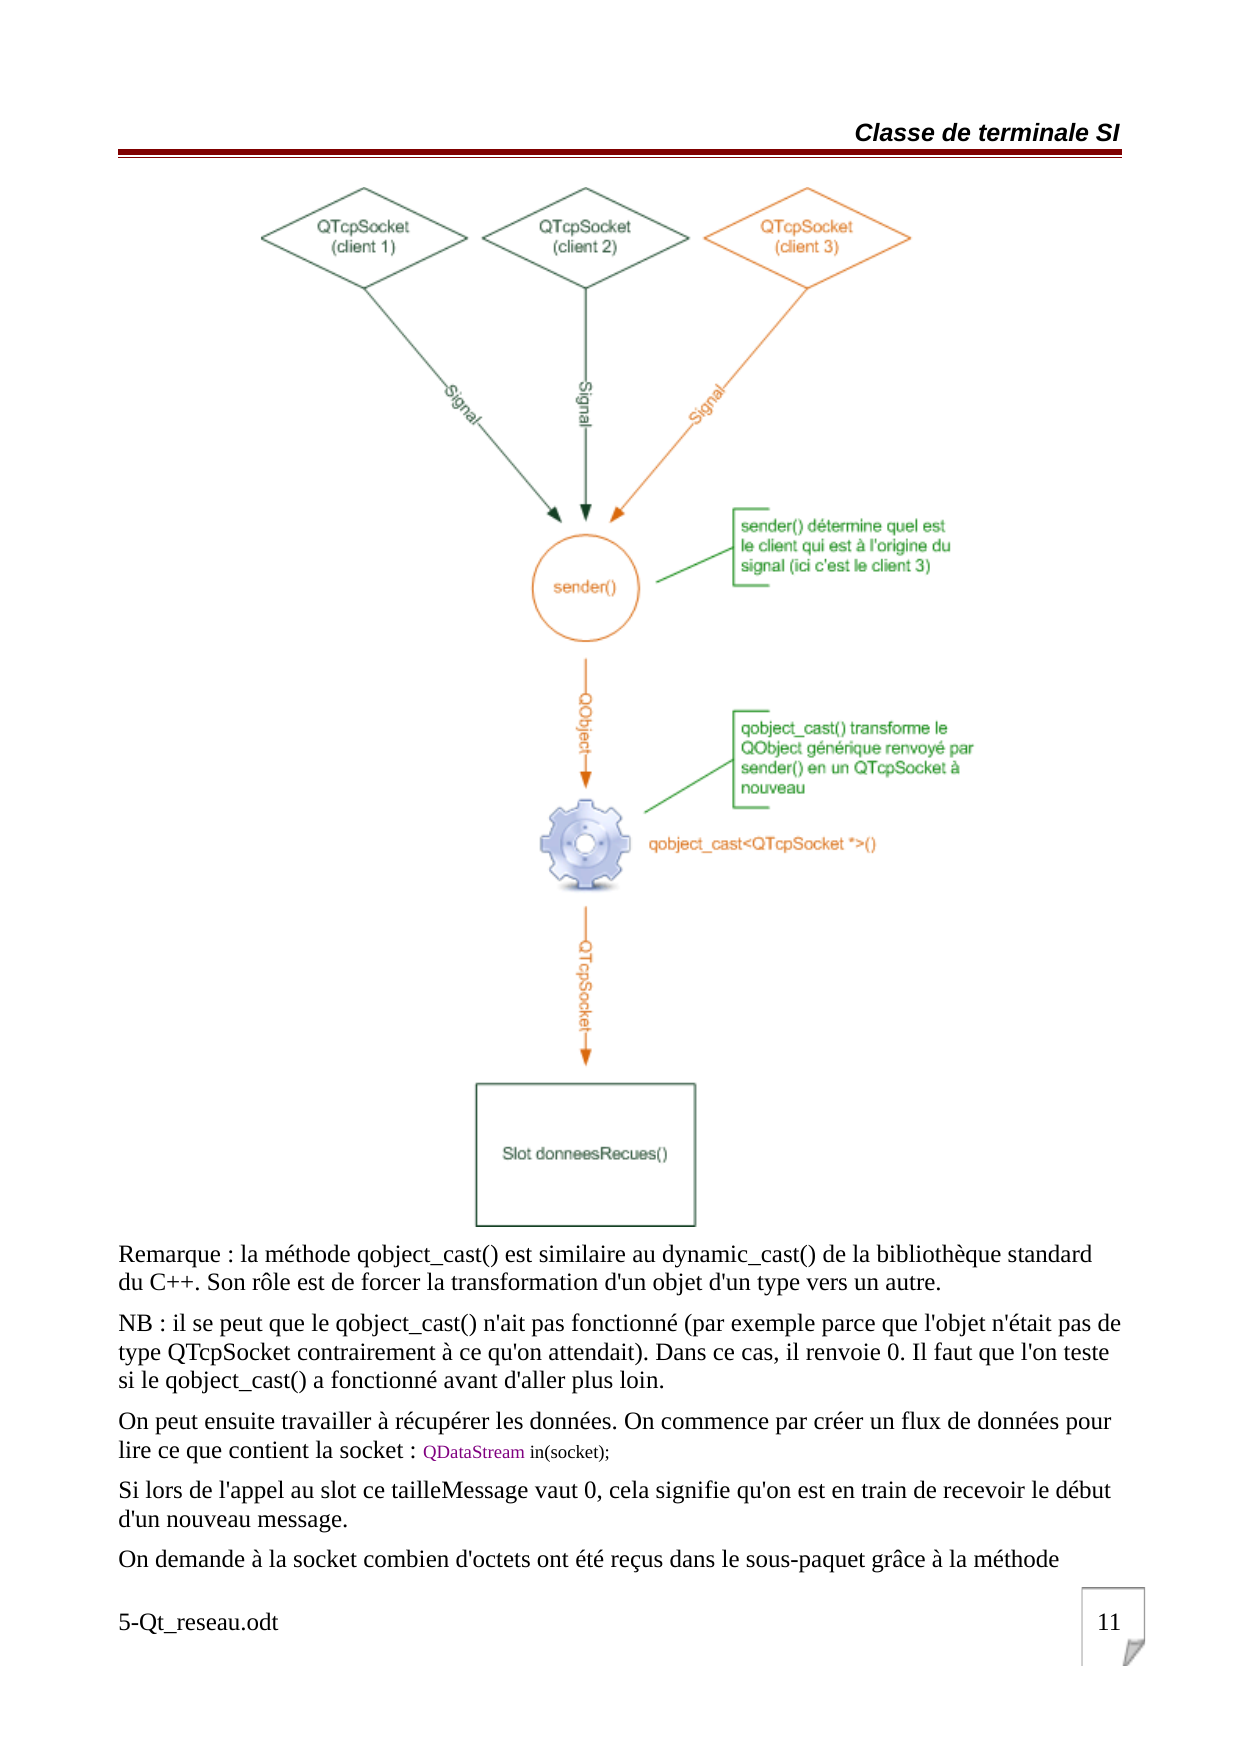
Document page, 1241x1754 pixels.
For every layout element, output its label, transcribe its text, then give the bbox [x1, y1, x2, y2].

picture [260, 187, 980, 1227]
text On demande à la socket combien d'octets ont été reçus dans le sous-paquet grâce à la méthode [118, 1544, 1122, 1573]
text Si lors de l'appel au slot ce tailleMessage vaut 0, cela signifie qu'on est en train de recevoir le début d'un nouveau message. [118, 1475, 1122, 1533]
text NB : il se peut que le qobject_cast() n'ait pas fonctionné (par exemple parce que l'objet n'était pas de type QTcpSocket contrairement à ce qu'on attendait). Dans ce cas, il renvoie 0. Il faut que l'on teste si le qobject_cast() a fonctionné avant d'aller plus loin. [118, 1308, 1122, 1394]
text On peut ensuite travailler à récupérer les données. On commence par créer un flux de données pour lire ce que contient la socket : QDataStream in(socket); [118, 1406, 1122, 1463]
text Remarque : la méthode qobject_cast() est similaire au dynamic_cast() de la bibliothèque standard du C++. Son rôle est de forcer la transformation d'un objet d'un type vers un autre. [118, 1239, 1122, 1296]
